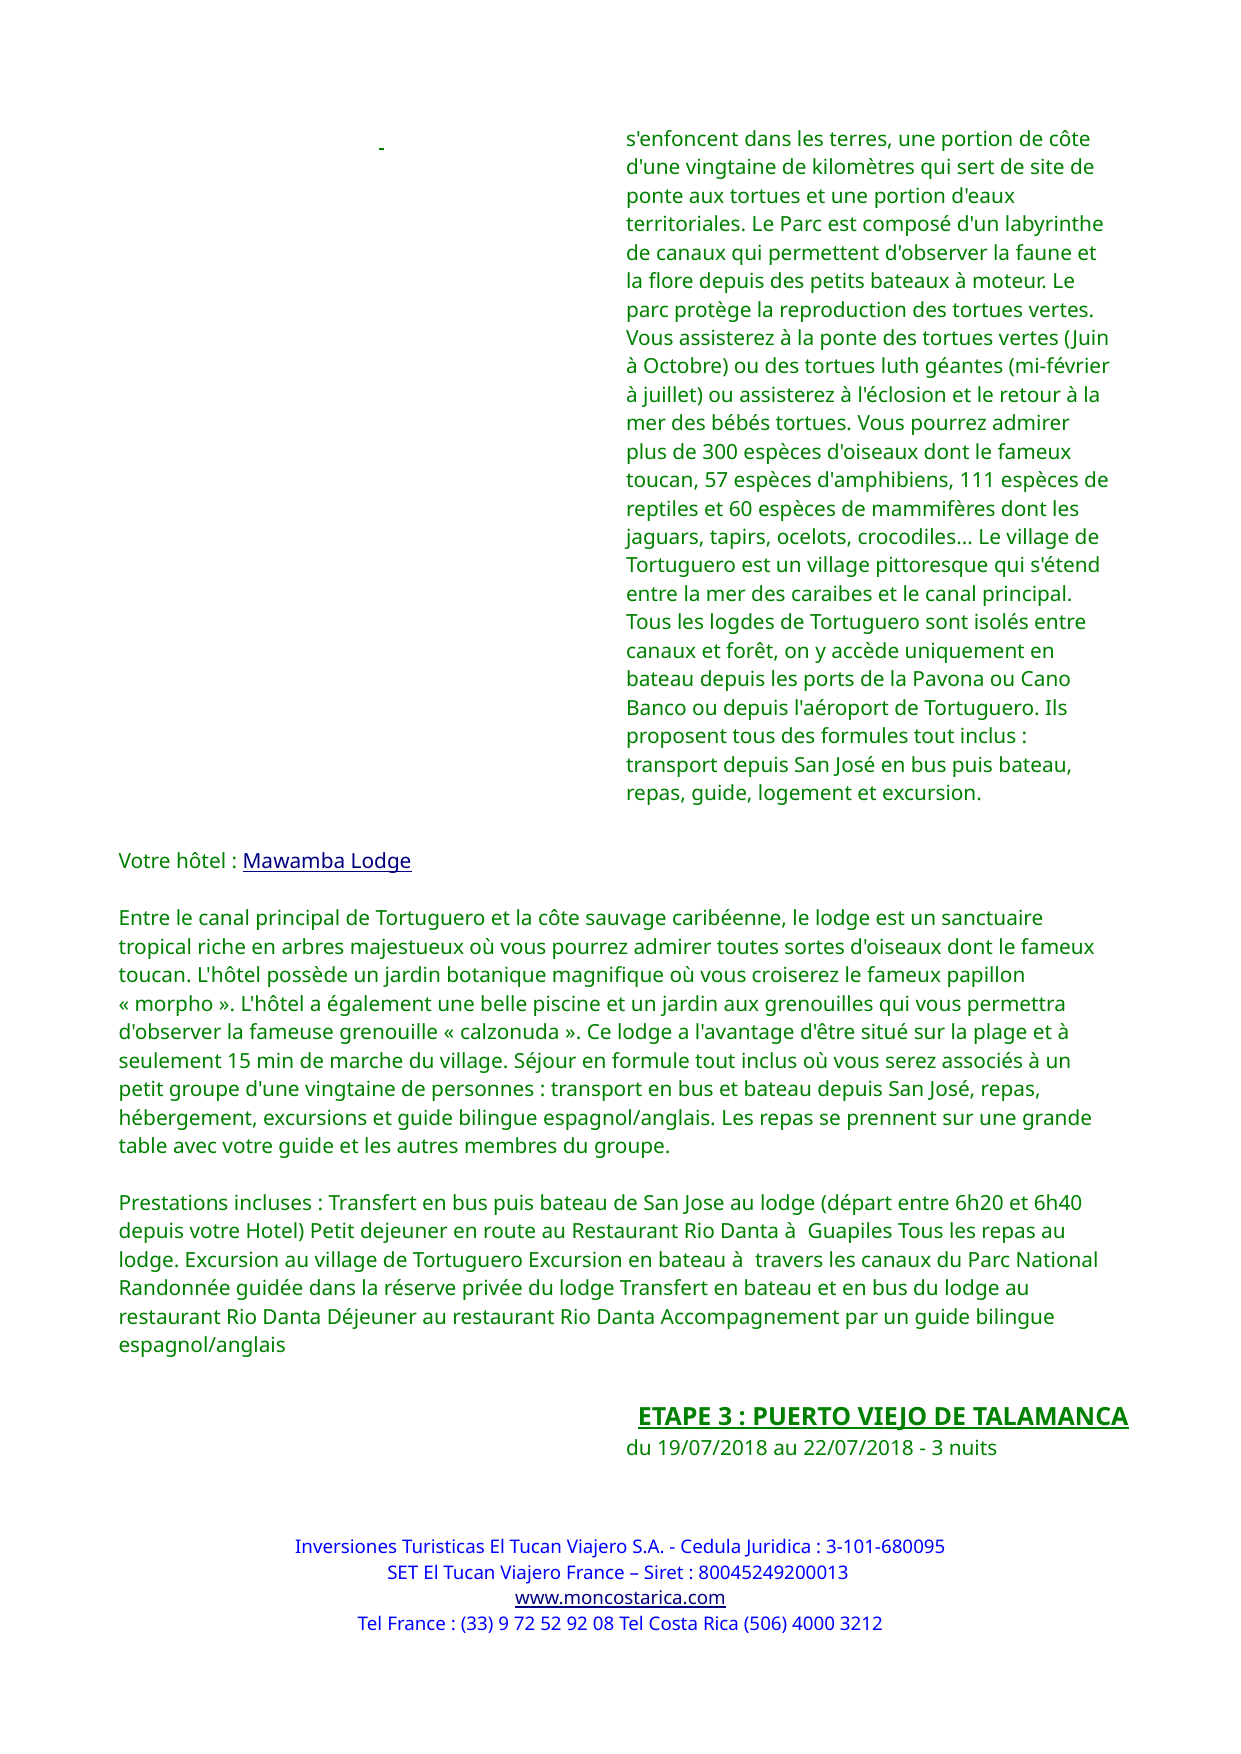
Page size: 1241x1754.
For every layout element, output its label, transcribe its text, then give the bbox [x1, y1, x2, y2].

text Entre le canal principal de Tortuguero et la côte sauvage caribéenne, le lodge est un sanctuaire tropical riche en arbres majestueux où vous pourrez admirer toutes sortes d'oiseaux dont le fameux toucan. L'hôtel possède un jardin botanique magnifique où vous croiserez le fameux papillon « morpho ». L'hôtel a également une belle piscine et un jardin aux grenouilles qui vous permettra d'observer la fameuse grenouille « calzonuda ». Ce lodge a l'avantage d'être situé sur la plage et à seulement 15 min de marche du village. Séjour en formule tout inclus où vous serez associés à un petit groupe d'une vingtaine de personnes : transport en bus et bateau depuis San José, repas, hébergement, excursions et guide bilingue espagnol/anglais. Les repas se prennent sur une grande table avec votre guide et les autres membres du groupe. [118, 903, 1122, 1159]
table_header [118, 1393, 620, 1495]
text Votre hôtel : Mawamba Lodge [118, 846, 1122, 875]
table_header [118, 118, 620, 812]
table_header ETAPE 3 : PUERTO VIEJO DE TALAMANCA du 19/07/2018 au 22/07/2018 - 3 nuits Une étape au bord de la mer des caraïbes unique en biodiversité et mélange de culture (créole, rasta, surfeur, bohème) qui donne la possibilité de visiter le Parc National de Cahuita et le Refuge National de Vie Sauvage Manzanillo, d'explorer les récifs coralliens en plongée bouteille ou apnée, de profiter des plages de sable blond et d'une faune très abondante (paresseux, singes, coatis, morphos...). Le Parc National de Cahuita est un promontoire couvert de forêt tropicale avec à ses pieds des plages avec des eaux turquoises. Le refuge National de Vie Sylvestre MANZANILLO – GANDOCA est situé à l'extrême sud de la côte caraibe entre le Rio Cocles et le Rio Sixaola (qui marque la frontière du Panama). Il a été crée en 1985 pour protèger 5013 ha terrestres et 4436 ha maritimes. Il possède un grand nombre d'espèces de plantes et d'animaux qui vivent exclusivement dans des environnements aquatiques. Il offre des paysages de mangroves, de marais et de forêts tropicales humides. Il protège notamment le lamentin, espèce en voie d'extinction et les tortues Baula qui viennent pondre de février à mai. On y observe également des dauphins. Puerto Viejo est un charmant village côtier très animé qui possède plusieurs plages sauvages : Playa Cocles, Playa Chiquita et Playa Punta Uva, Playa Manzanillo. C'est également le point de départ pour des excursion dans les réserves indigènes Bribri des montagnes de Talamanca. [620, 1393, 1122, 1495]
text Prestations incluses : Transfert en bus puis bateau de San Jose au lodge (départ entre 6h20 et 6h40 depuis votre Hotel) Petit dejeuner en route au Restaurant Rio Danta à Guapiles Tous les repas au lodge. Excursion au village de Tortuguero Excursion en bateau à travers les canaux du Parc National Randonnée guidée dans la réserve privée du lodge Transfert en bateau et en bus du lodge au restaurant Rio Danta Déjeuner au restaurant Rio Danta Accompagnement par un guide bilingue espagnol/anglais [118, 1188, 1122, 1359]
table_header ETAPE 2 : PARC NATIONAL TORTUGUERO du 17/07/2018 au 19/07/2018 - 2 nuits Le Parc National de Tortuguero, situé le long de la côte caribéenne nord et d'une superficie de 19 000 hectares, comprend des marécages qui s'enfoncent dans les terres, une portion de côte d'une vingtaine de kilomètres qui sert de site de ponte aux tortues et une portion d'eaux territoriales. Le Parc est composé d'un labyrinthe de canaux qui permettent d'observer la faune et la flore depuis des petits bateaux à moteur. Le parc protège la reproduction des tortues vertes. Vous assisterez à la ponte des tortues vertes (Juin à Octobre) ou des tortues luth géantes (mi-février à juillet) ou assisterez à l'éclosion et le retour à la mer des bébés tortues. Vous pourrez admirer plus de 300 espèces d'oiseaux dont le fameux toucan, 57 espèces d'amphibiens, 111 espèces de reptiles et 60 espèces de mammifères dont les jaguars, tapirs, ocelots, crocodiles... Le village de Tortuguero est un village pittoresque qui s'étend entre la mer des caraibes et le canal principal. Tous les logdes de Tortuguero sont isolés entre canaux et forêt, on y accède uniquement en bateau depuis les ports de la Pavona ou Cano Banco ou depuis l'aéroport de Tortuguero. Ils proposent tous des formules tout inclus : transport depuis San José en bus puis bateau, repas, guide, logement et excursion. [620, 118, 1122, 812]
